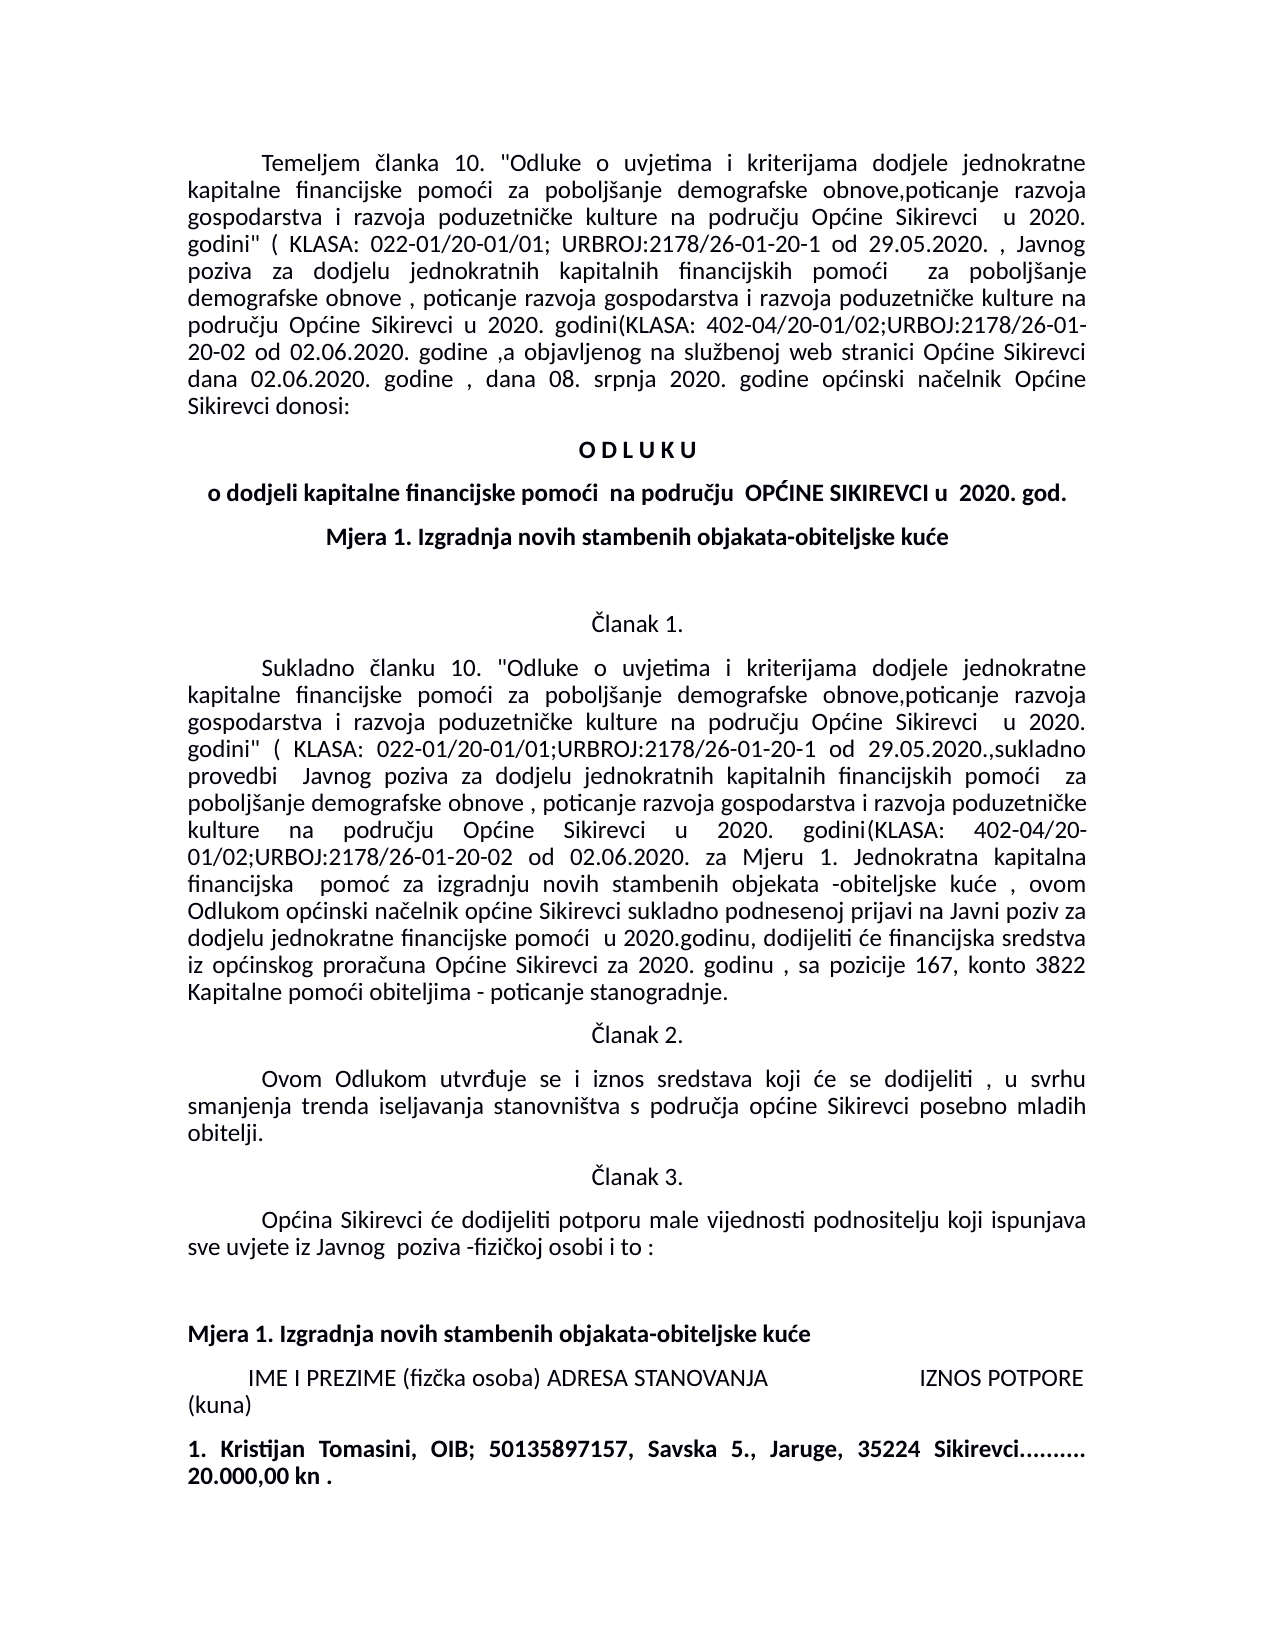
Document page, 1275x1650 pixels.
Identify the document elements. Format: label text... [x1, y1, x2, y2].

text Članak 3. [187, 1163, 1087, 1190]
text Općina Sikirevci će dodijeliti potporu male vijednosti podnositelju koji ispunjava sve uvjete iz Javnog poziva -fizičkoj osobi i to : [187, 1207, 1087, 1261]
text o dodjeli kapitalne financijske pomoći na području OPĆINE SIKIREVCI u 2020. god. [187, 480, 1087, 507]
text O D L U K U [187, 436, 1087, 463]
text Mjera 1. Izgradnja novih stambenih objakata-obiteljske kuće [187, 524, 1087, 551]
text Temeljem članka 10. "Odluke o uvjetima i kriterijama dodjele jednokratne kapitalne financijske pomoći za poboljšanje demografske obnove,poticanje razvoja gospodarstva i razvoja poduzetničke kulture na području Općine Sikirevci u 2020. godini" ( KLASA: 022-01/20-01/01; URBROJ:2178/26-01-20-1 od 29.05.2020. , Javnog poziva za dodjelu jednokratnih kapitalnih financijskih pomoći za poboljšanje demografske obnove , poticanje razvoja gospodarstva i razvoja poduzetničke kulture na području Općine Sikirevci u 2020. godini(KLASA: 402-04/20-01/02;URBOJ:2178/26-01-20-02 od 02.06.2020. godine ,a objavljenog na službenoj web stranici Općine Sikirevci dana 02.06.2020. godine , dana 08. srpnja 2020. godine općinski načelnik Općine Sikirevci donosi: [187, 150, 1087, 420]
text IME I PREZIME (fizčka osoba) ADRESA STANOVANJA IZNOS POTPORE (kuna) [187, 1365, 1087, 1419]
text Mjera 1. Izgradnja novih stambenih objakata-obiteljske kuće [187, 1321, 1087, 1348]
text Članak 1. [187, 611, 1087, 638]
text Sukladno članku 10. "Odluke o uvjetima i kriterijama dodjele jednokratne kapitalne financijske pomoći za poboljšanje demografske obnove,poticanje razvoja gospodarstva i razvoja poduzetničke kulture na području Općine Sikirevci u 2020. godini" ( KLASA: 022-01/20-01/01;URBROJ:2178/26-01-20-1 od 29.05.2020.,sukladno provedbi Javnog poziva za dodjelu jednokratnih kapitalnih financijskih pomoći za poboljšanje demografske obnove , poticanje razvoja gospodarstva i razvoja poduzetničke kulture na području Općine Sikirevci u 2020. godini(KLASA: 402-04/20-01/02;URBOJ:2178/26-01-20-02 od 02.06.2020. za Mjeru 1. Jednokratna kapitalna financijska pomoć za izgradnju novih stambenih objekata -obiteljske kuće , ovom Odlukom općinski načelnik općine Sikirevci sukladno podnesenoj prijavi na Javni poziv za dodjelu jednokratne financijske pomoći u 2020.godinu, dodijeliti će financijska sredstva iz općinskog proračuna Općine Sikirevci za 2020. godinu , sa pozicije 167, konto 3822 Kapitalne pomoći obiteljima - poticanje stanogradnje. [187, 655, 1087, 1005]
text Ovom Odlukom utvrđuje se i iznos sredstava koji će se dodijeliti , u svrhu smanjenja trenda iseljavanja stanovništva s područja općine Sikirevci posebno mladih obitelji. [187, 1066, 1087, 1147]
text 1. Kristijan Tomasini, OIB; 50135897157, Savska 5., Jaruge, 35224 Sikirevci.......... 20.000,00 kn . [187, 1436, 1087, 1489]
text Članak 2. [187, 1022, 1087, 1049]
